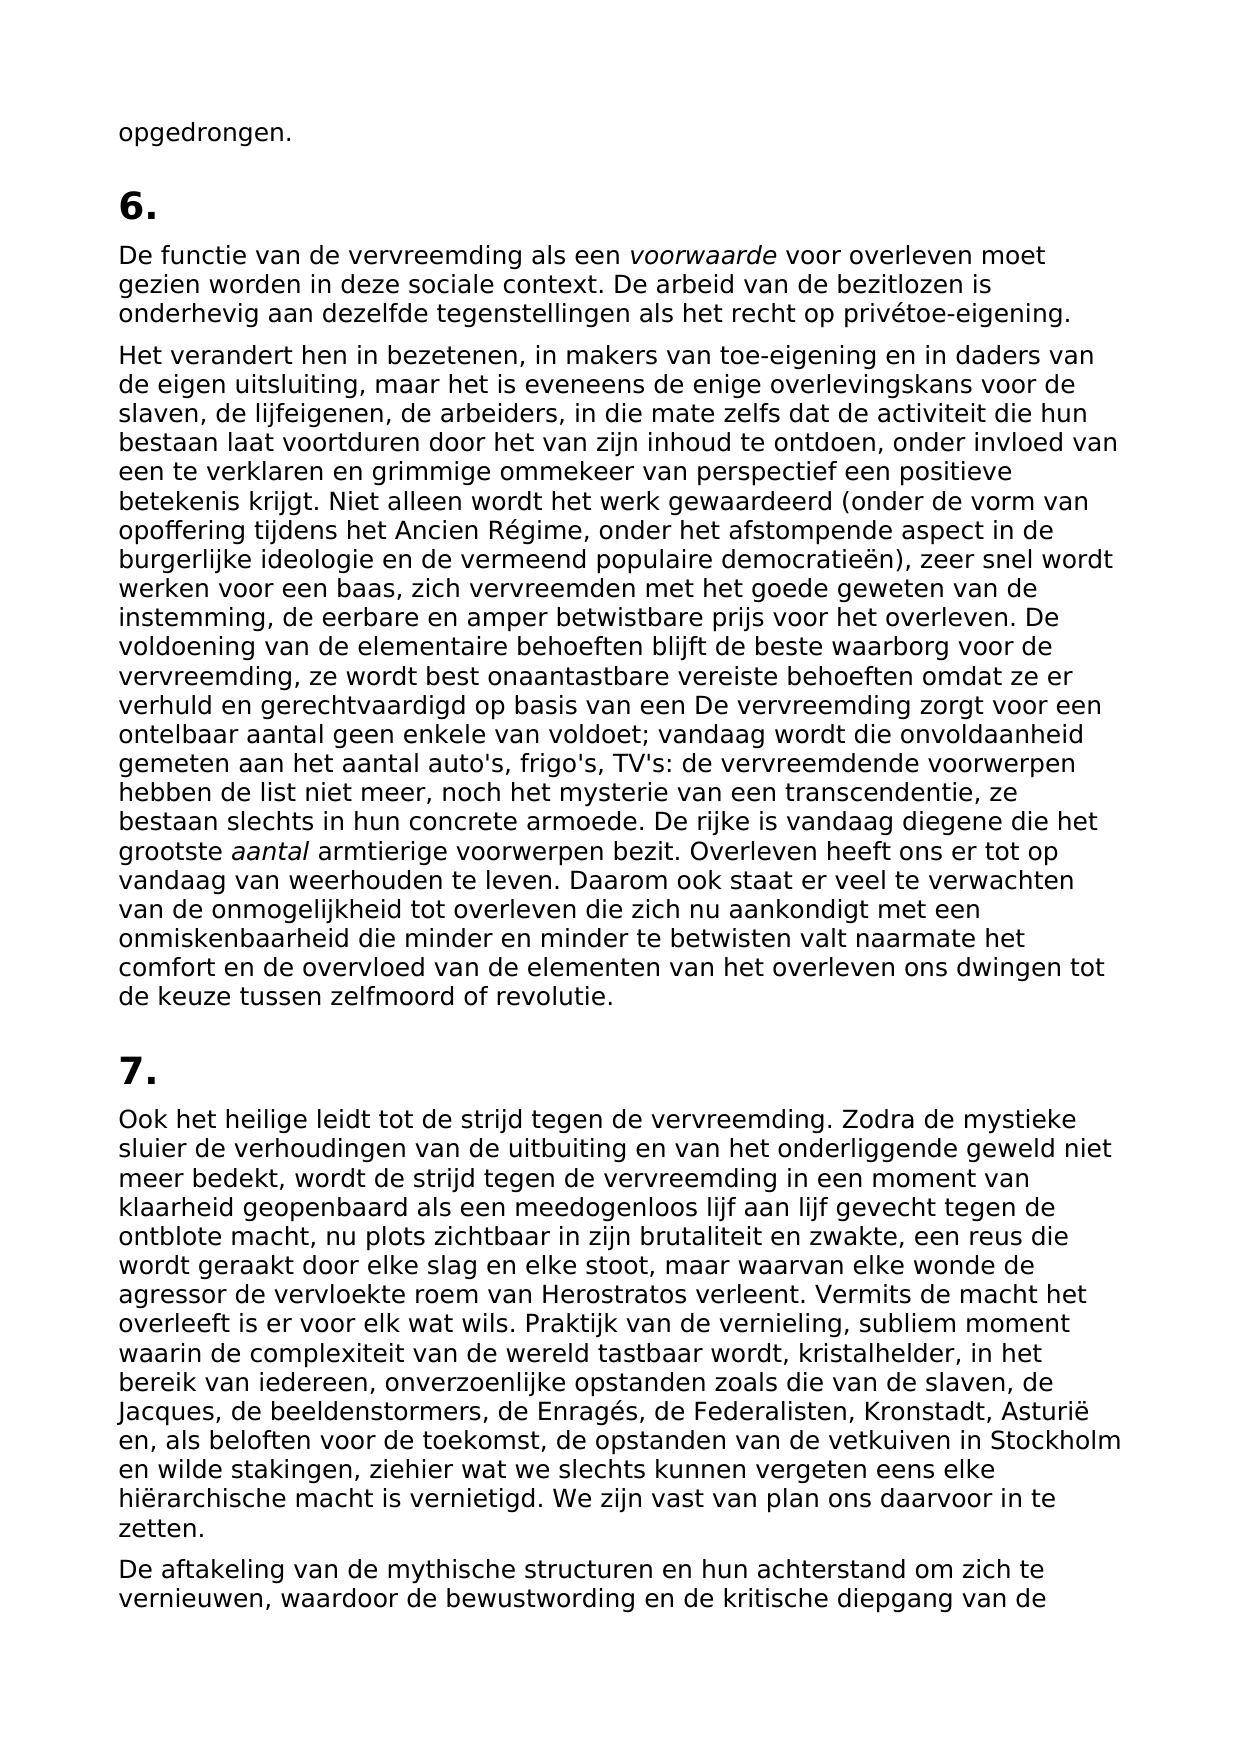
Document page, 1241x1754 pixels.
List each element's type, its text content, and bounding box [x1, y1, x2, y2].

text opgedrongen. [118, 118, 1122, 147]
subtitle 7. [118, 1049, 1122, 1093]
subtitle 6. [118, 185, 1122, 228]
text De aftakeling van de mythische structuren en hun achterstand om zich te vernieuwen, waardoor de bewustwording en de kritische diepgang van de [118, 1555, 1122, 1614]
text Ook het heilige leidt tot de strijd tegen de vervreemding. Zodra de mystieke sluier de verhoudingen van de uitbuiting en van het onderliggende geweld niet meer bedekt, wordt de strijd tegen de vervreemding in een moment van klaarheid geopenbaard als een meedogenloos lijf aan lijf gevecht tegen de ontblote macht, nu plots zichtbaar in zijn brutaliteit en zwakte, een reus die wordt geraakt door elke slag en elke stoot, maar waarvan elke wonde de agressor de vervloekte roem van Herostratos verleent. Vermits de macht het overleeft is er voor elk wat wils. Praktijk van de vernieling, subliem moment waarin de complexiteit van de wereld tastbaar wordt, kristalhelder, in het bereik van iedereen, onverzoenlijke opstanden zoals die van de slaven, de Jacques, de beeldenstormers, de Enragés, de Federalisten, Kronstadt, Asturië en, als beloften voor de toekomst, de opstanden van de vetkuiven in Stockholm en wilde stakingen, ziehier wat we slechts kunnen vergeten eens elke hiërarchische macht is vernietigd. We zijn vast van plan ons daarvoor in te zetten. [118, 1105, 1122, 1543]
text De functie van de vervreemding als een voorwaarde voor overleven moet gezien worden in deze sociale context. De arbeid van de bezitlozen is onderhevig aan dezelfde tegenstellingen als het recht op privétoe-eigening. [118, 241, 1122, 328]
text Het verandert hen in bezetenen, in makers van toe-eigening en in daders van de eigen uitsluiting, maar het is eveneens de enige overlevingskans voor de slaven, de lijfeigenen, de arbeiders, in die mate zelfs dat de activiteit die hun bestaan laat voortduren door het van zijn inhoud te ontdoen, onder invloed van een te verklaren en grimmige ommekeer van perspectief een positieve betekenis krijgt. Niet alleen wordt het werk gewaardeerd (onder de vorm van opoffering tijdens het Ancien Régime, onder het afstompende aspect in de burgerlijke ideologie en de vermeend populaire democratieën), zeer snel wordt werken voor een baas, zich vervreemden met het goede geweten van de instemming, de eerbare en amper betwistbare prijs voor het overleven. De voldoening van de elementaire behoeften blijft de beste waarborg voor de vervreemding, ze wordt best onaantastbare vereiste behoeften omdat ze er verhuld en gerechtvaardigd op basis van een De vervreemding zorgt voor een ontelbaar aantal geen enkele van voldoet; vandaag wordt die onvoldaanheid gemeten aan het aantal auto's, frigo's, TV's: de vervreemdende voorwerpen hebben de list niet meer, noch het mysterie van een transcendentie, ze bestaan slechts in hun concrete armoede. De rijke is vandaag diegene die het grootste aantal armtierige voorwerpen bezit. Overleven heeft ons er tot op vandaag van weerhouden te leven. Daarom ook staat er veel te verwachten van de onmogelijkheid tot overleven die zich nu aankondigt met een onmiskenbaarheid die minder en minder te betwisten valt naarmate het comfort en de overvloed van de elementen van het overleven ons dwingen tot de keuze tussen zelfmoord of revolutie. [118, 341, 1122, 1012]
